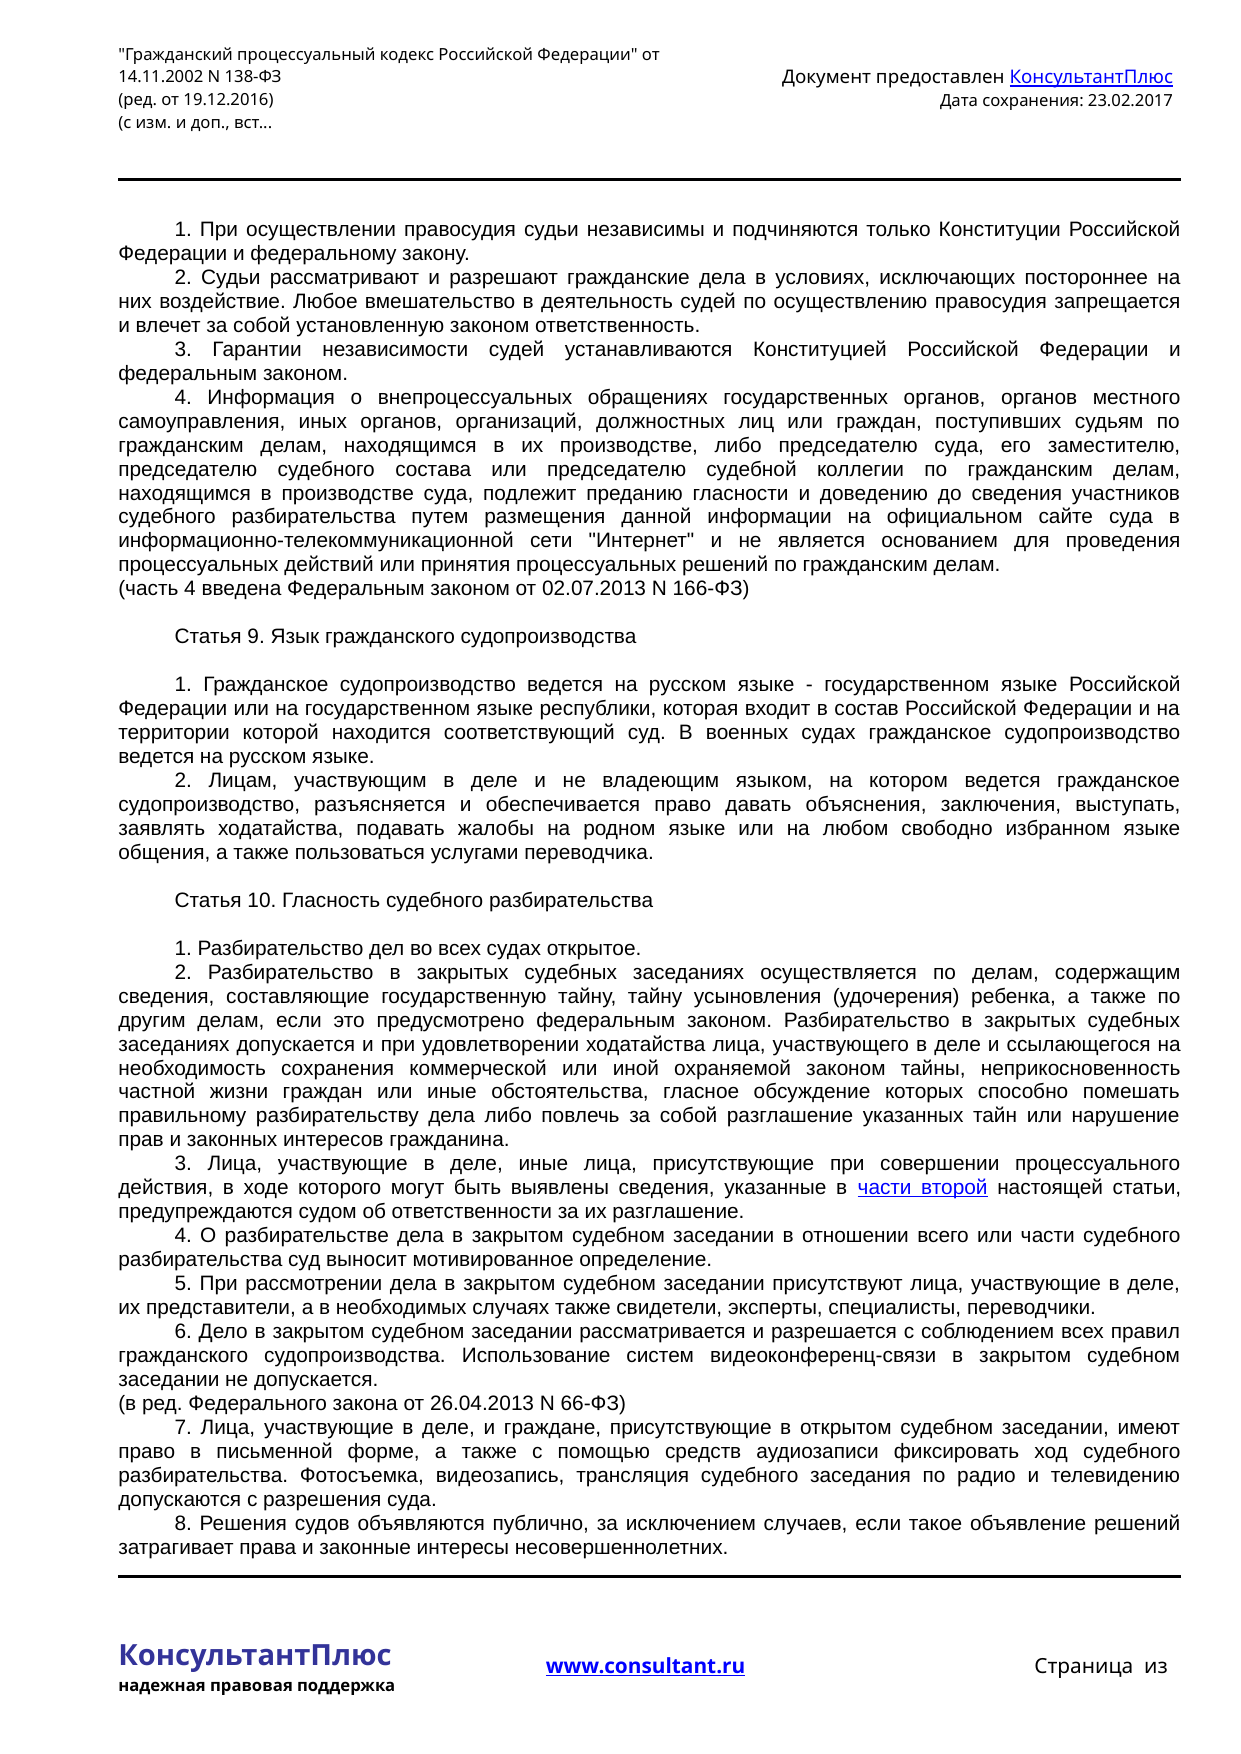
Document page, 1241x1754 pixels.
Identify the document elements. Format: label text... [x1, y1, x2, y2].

text 3. Лица, участвующие в деле, иные лица, присутствующие при совершении процессуального действия, в ходе которого могут быть выявлены сведения, указанные в части второй настоящей статьи, предупреждаются судом об ответственности за их разглашение. [118, 1151, 1181, 1223]
text 1. При осуществлении правосудия судьи независимы и подчиняются только Конституции Российской Федерации и федеральному закону. [118, 217, 1181, 265]
text 7. Лица, участвующие в деле, и граждане, присутствующие в открытом судебном заседании, имеют право в письменной форме, а также с помощью средств аудиозаписи фиксировать ход судебного разбирательства. Фотосъемка, видеозапись, трансляция судебного заседания по радио и телевидению допускаются с разрешения суда. [118, 1415, 1181, 1511]
text 1. Разбирательство дел во всех судах открытое. [118, 936, 1181, 959]
subtitle Статья 9. Язык гражданского судопроизводства [118, 624, 1181, 648]
text 3. Гарантии независимости судей устанавливаются Конституцией Российской Федерации и федеральным законом. [118, 337, 1181, 384]
text 5. При рассмотрении дела в закрытом судебном заседании присутствуют лица, участвующие в деле, их представители, а в необходимых случаях также свидетели, эксперты, специалисты, переводчики. [118, 1271, 1181, 1319]
text 4. О разбирательстве дела в закрытом судебном заседании в отношении всего или части судебного разбирательства суд выносит мотивированное определение. [118, 1223, 1181, 1271]
text 4. Информация о внепроцессуальных обращениях государственных органов, органов местного самоуправления, иных органов, организаций, должностных лиц или граждан, поступивших судьям по гражданским делам, находящимся в их производстве, либо председателю суда, его заместителю, председателю судебного состава или председателю судебной коллегии по гражданским делам, находящимся в производстве суда, подлежит преданию гласности и доведению до сведения участников судебного разбирательства путем размещения данной информации на официальном сайте суда в информационно-телекоммуникационной сети "Интернет" и не является основанием для проведения процессуальных действий или принятия процессуальных решений по гражданским делам. [118, 384, 1181, 576]
text 6. Дело в закрытом судебном заседании рассматривается и разрешается с соблюдением всех правил гражданского судопроизводства. Использование систем видеоконференц-связи в закрытом судебном заседании не допускается. [118, 1319, 1181, 1391]
text 2. Разбирательство в закрытых судебных заседаниях осуществляется по делам, содержащим сведения, составляющие государственную тайну, тайну усыновления (удочерения) ребенка, а также по другим делам, если это предусмотрено федеральным законом. Разбирательство в закрытых судебных заседаниях допускается и при удовлетворении ходатайства лица, участвующего в деле и ссылающегося на необходимость сохранения коммерческой или иной охраняемой законом тайны, неприкосновенность частной жизни граждан или иные обстоятельства, гласное обсуждение которых способно помешать правильному разбирательству дела либо повлечь за собой разглашение указанных тайн или нарушение прав и законных интересов гражданина. [118, 959, 1181, 1151]
text 2. Судьи рассматривают и разрешают гражданские дела в условиях, исключающих постороннее на них воздействие. Любое вмешательство в деятельность судей по осуществлению правосудия запрещается и влечет за собой установленную законом ответственность. [118, 265, 1181, 337]
subtitle Статья 10. Гласность судебного разбирательства [118, 888, 1181, 912]
text 2. Лицам, участвующим в деле и не владеющим языком, на котором ведется гражданское судопроизводство, разъясняется и обеспечивается право давать объяснения, заключения, выступать, заявлять ходатайства, подавать жалобы на родном языке или на любом свободно избранном языке общения, а также пользоваться услугами переводчика. [118, 768, 1181, 864]
text 8. Решения судов объявляются публично, за исключением случаев, если такое объявление решений затрагивает права и законные интересы несовершеннолетних. [118, 1511, 1181, 1558]
text 1. Гражданское судопроизводство ведется на русском языке - государственном языке Российской Федерации или на государственном языке республики, которая входит в состав Российской Федерации и на территории которой находится соответствующий суд. В военных судах гражданское судопроизводство ведется на русском языке. [118, 672, 1181, 768]
text (в ред. Федерального закона от 26.04.2013 N 66-ФЗ) [118, 1391, 1181, 1415]
text (часть 4 введена Федеральным законом от 02.07.2013 N 166-ФЗ) [118, 576, 1181, 600]
